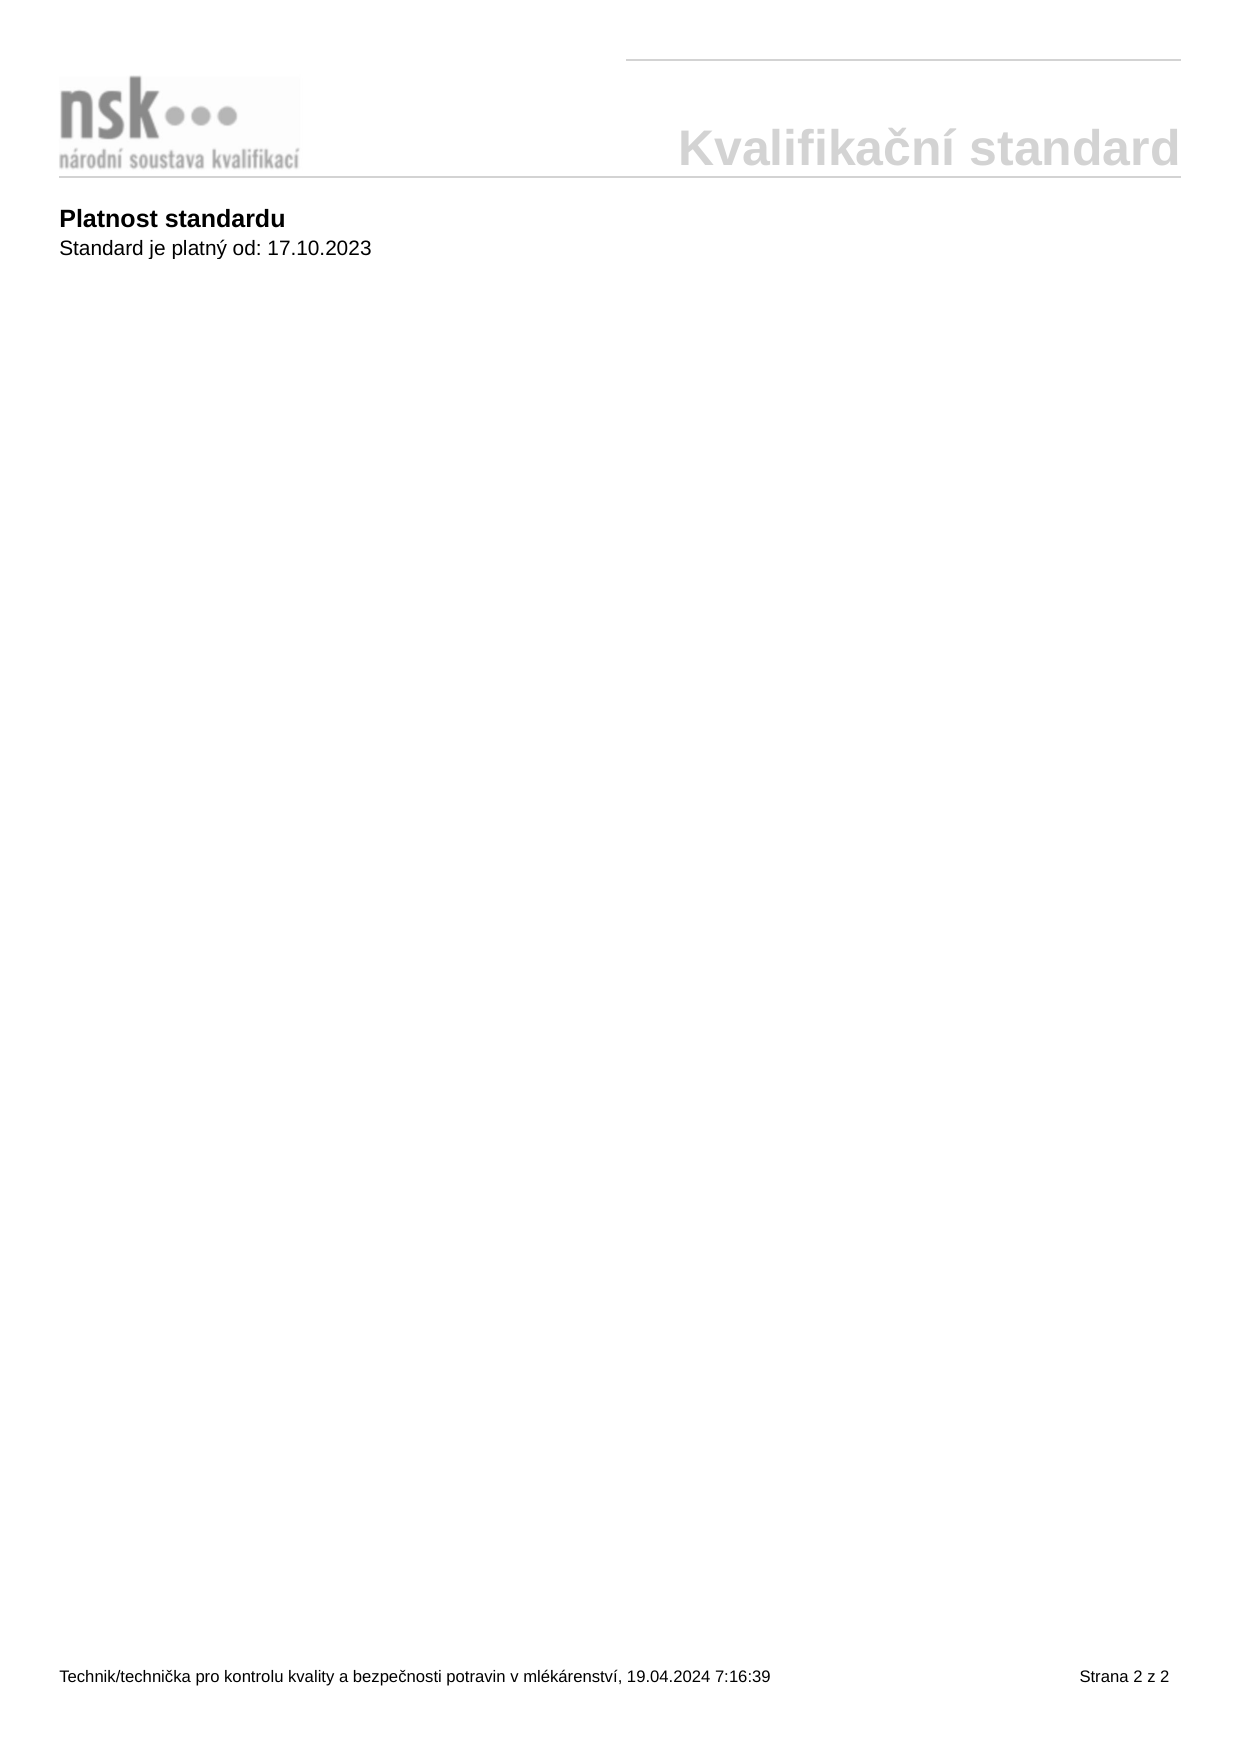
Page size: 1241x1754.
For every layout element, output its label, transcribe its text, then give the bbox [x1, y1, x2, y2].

table_cell [626, 194, 862, 200]
table_cell [1169, 859, 1181, 1159]
table_cell [484, 259, 620, 559]
table_cell [862, 259, 1093, 559]
table_cell [620, 1409, 626, 1658]
table_cell [1093, 859, 1169, 1159]
table_cell [1093, 259, 1169, 559]
table_cell [862, 1409, 1093, 1658]
table_cell [59, 194, 483, 200]
table_cell [1169, 194, 1181, 200]
table_cell [1169, 1159, 1181, 1409]
table_cell [626, 1409, 862, 1658]
table_cell [484, 859, 620, 1159]
table_cell [484, 559, 620, 859]
table_cell [484, 1409, 620, 1658]
table_cell [1169, 1658, 1181, 1694]
table_cell [59, 1159, 483, 1409]
table_cell [59, 259, 483, 559]
table_cell [1093, 1159, 1169, 1409]
table_cell [626, 259, 862, 559]
table_cell [59, 178, 1181, 194]
picture [58, 59, 621, 171]
table_cell [1093, 559, 1169, 859]
table_cell [621, 59, 626, 170]
table_cell [1169, 1409, 1181, 1658]
table_cell [626, 859, 862, 1159]
table_cell [620, 859, 626, 1159]
table_cell [59, 1409, 483, 1658]
table_cell [1093, 1409, 1169, 1658]
table_cell [1093, 194, 1169, 200]
table_cell [1169, 259, 1181, 559]
table_cell [862, 194, 1093, 200]
table_cell [620, 559, 626, 859]
table_cell [484, 1159, 620, 1409]
table_cell Standard je platný od: 17.10.2023 [59, 236, 1181, 259]
table_cell [626, 559, 862, 859]
table_cell [862, 559, 1093, 859]
table_cell Kvalifikační standard [626, 61, 1181, 176]
table_cell [1169, 559, 1181, 859]
table_cell [484, 194, 620, 200]
table_cell [59, 559, 483, 859]
table_cell [626, 1159, 862, 1409]
table_cell [862, 1159, 1093, 1409]
table_cell [484, 171, 620, 176]
table_cell [59, 859, 483, 1159]
table_cell [59, 171, 483, 176]
table_cell [620, 1159, 626, 1409]
table_cell Platnost standardu [59, 200, 1181, 236]
table_cell [620, 259, 626, 559]
table_cell Strana 2 z 2 [862, 1658, 1169, 1694]
table_cell Technik/technička pro kontrolu kvality a bezpečnosti potravin v mlékárenství, 19.04.2024 7:16:39 [59, 1658, 862, 1694]
table_cell [862, 859, 1093, 1159]
